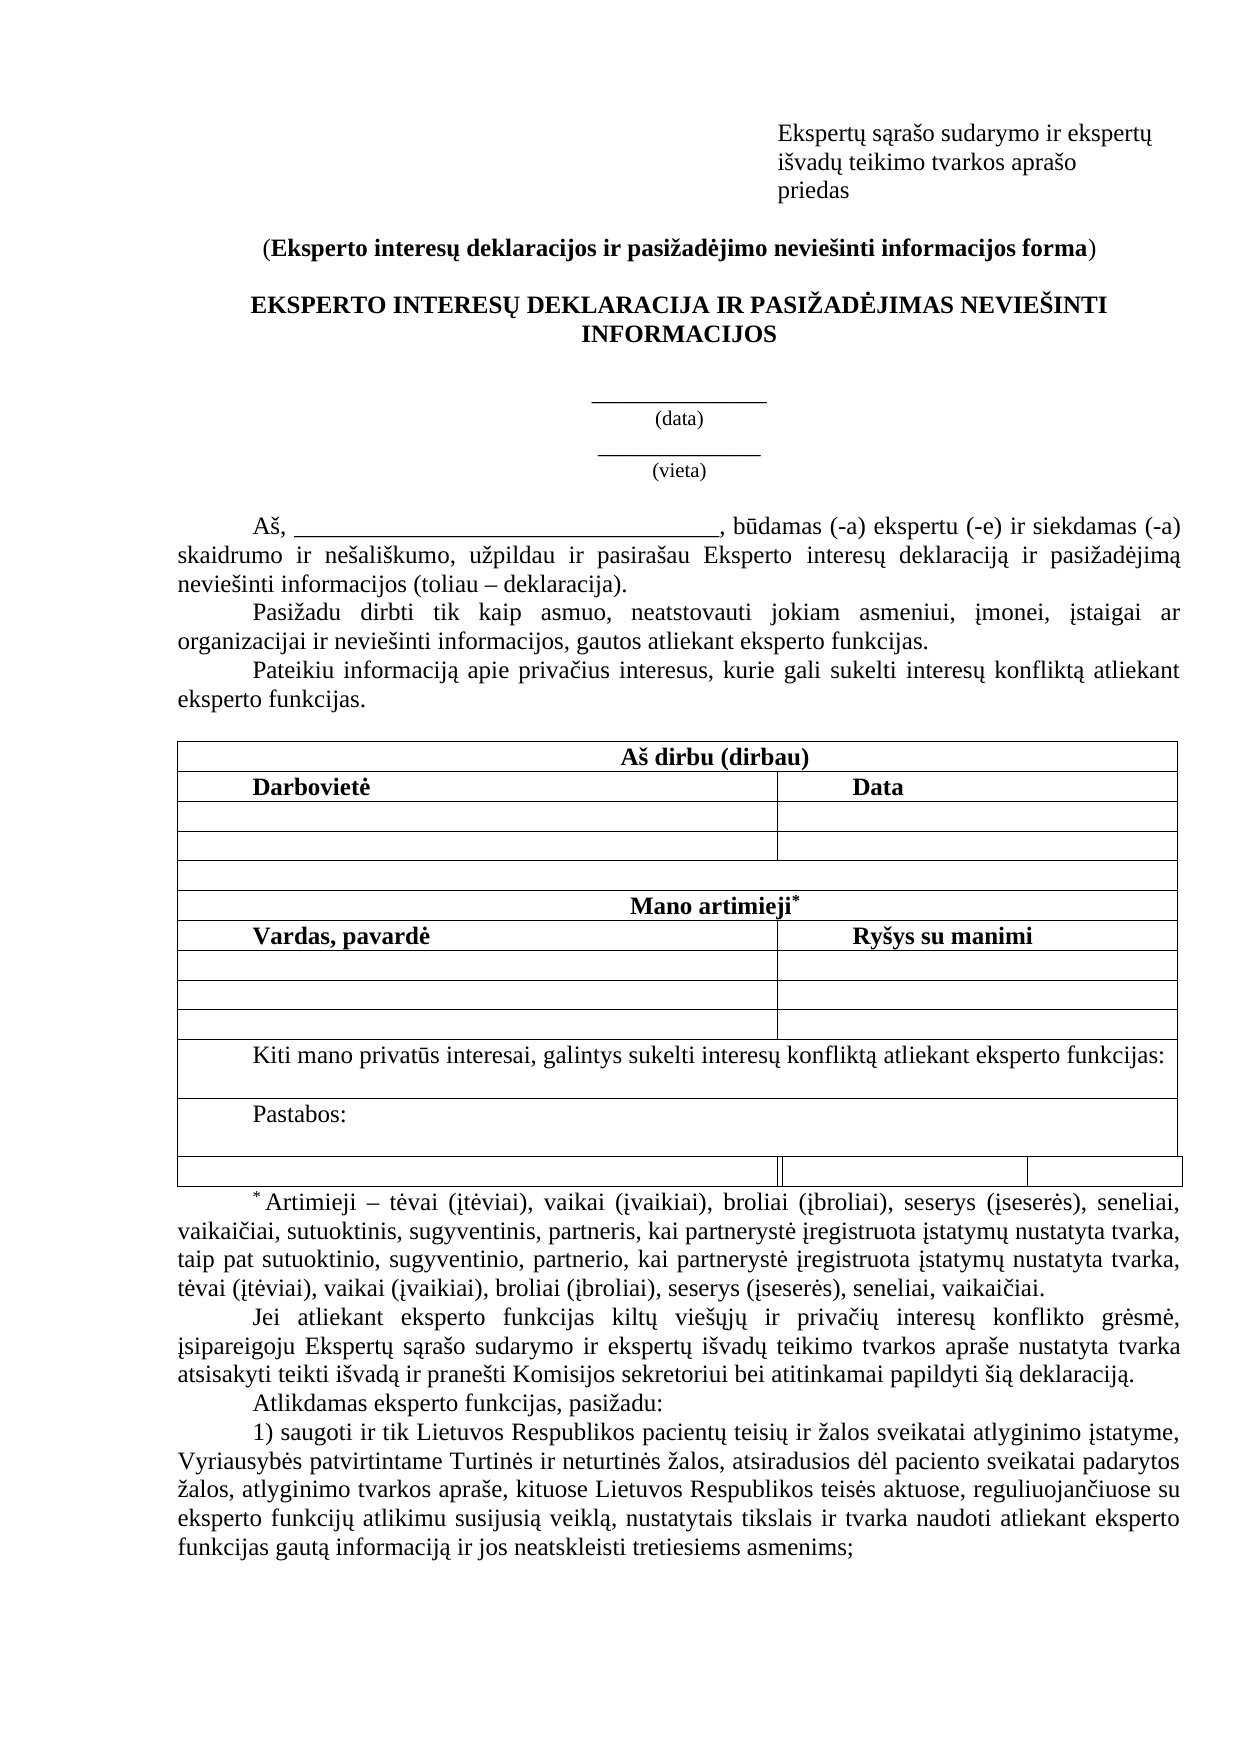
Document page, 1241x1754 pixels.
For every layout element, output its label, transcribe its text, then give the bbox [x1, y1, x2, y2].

table_cell Ryšys su manimi [778, 921, 1177, 950]
table_cell Data [778, 772, 1177, 801]
table_cell [178, 861, 1177, 890]
table_cell Vardas, pavardė [178, 921, 777, 950]
text priedas [702, 176, 1181, 204]
text * Artimieji – tėvai (įtėviai), vaikai (įvaikiai), broliai (įbroliai), seserys (įseserės), seneliai, vaikaičiai, sutuoktinis, sugyventinis, partneris, kai partnerystė įregistruota įstatymų nustatyta tvarka, taip pat sutuoktinio, sugyventinio, partnerio, kai partnerystė įregistruota įstatymų nustatyta tvarka, tėvai (įtėviai), vaikai (įvaikiai), broliai (įbroliai), seserys (įseserės), seneliai, vaikaičiai. [177, 1187, 1181, 1302]
table_cell [1178, 890, 1182, 920]
text ______________ [177, 377, 1181, 406]
table_cell [1178, 771, 1182, 801]
table_cell [778, 981, 1177, 1009]
table_cell [1178, 860, 1182, 890]
text Jei atliekant eksperto funkcijas kiltų viešųjų ir privačių interesų konflikto grėsmė, įsipareigoju Ekspertų sąrašo sudarymo ir ekspertų išvadų teikimo tvarkos apraše nustatyta tvarka atsisakyti teikti išvadą ir pranešti Komisijos sekretoriui bei atitinkamai papildyti šią deklaraciją. [177, 1302, 1181, 1388]
table_cell [1178, 801, 1182, 831]
table_cell [1178, 1009, 1182, 1039]
text EKSPERTO INTERESŲ DEKLARACIJA IR PASIŽADĖJIMAS NEVIEŠINTI INFORMACIJOS [177, 291, 1181, 348]
text Pasižadu dirbti tik kaip asmuo, neatstovauti jokiam asmeniui, įmonei, įstaigai ar organizacijai ir neviešinti informacijos, gautos atliekant eksperto funkcijas. [177, 597, 1181, 655]
table_cell [778, 802, 1177, 831]
table_cell Darbovietė [178, 772, 777, 801]
table_cell [1178, 831, 1182, 860]
table_cell [1028, 1157, 1182, 1186]
table_cell Kiti mano privatūs interesai, galintys sukelti interesų konfliktą atliekant eksperto funkcijas: [178, 1040, 1177, 1098]
table_cell [178, 981, 777, 1009]
table_cell [778, 951, 1177, 979]
text Atlikdamas eksperto funkcijas, pasižadu: [177, 1388, 1181, 1417]
text išvadų teikimo tvarkos aprašo [777, 147, 1181, 176]
table_cell [1178, 1098, 1182, 1156]
table_header Aš dirbu (dirbau) [178, 742, 1177, 771]
text (Eksperto interesų deklaracijos ir pasižadėjimo neviešinti informacijos forma) [177, 233, 1181, 262]
text Aš, __________________________________, būdamas (-a) ekspertu (-e) ir siekdamas (-a) skaidrumo ir nešališkumo, užpildau ir pasirašau Eksperto interesų deklaraciją ir pasižadėjimą neviešinti informacijos (toliau – deklaracija). [177, 511, 1181, 597]
text Ekspertų sąrašo sudarymo ir ekspertų [777, 118, 1181, 147]
table_cell [178, 951, 777, 979]
table_cell [778, 1157, 782, 1186]
table_cell [178, 1010, 777, 1039]
table_cell [178, 832, 777, 860]
text (vieta) [177, 458, 1181, 482]
table_cell [783, 1157, 1027, 1186]
table_header [1178, 741, 1182, 771]
table_cell [778, 1010, 1177, 1039]
table_cell Pastabos: [178, 1099, 1177, 1156]
table_cell [1178, 950, 1182, 979]
table_cell Mano artimieji* [178, 891, 1177, 920]
table_cell [1178, 920, 1182, 950]
table_cell [1178, 980, 1182, 1009]
text (data) [177, 406, 1181, 430]
text Pateikiu informaciją apie privačius interesus, kurie gali sukelti interesų konfliktą atliekant eksperto funkcijas. [177, 655, 1181, 712]
text _____________ [177, 430, 1181, 458]
text 1) saugoti ir tik Lietuvos Respublikos pacientų teisių ir žalos sveikatai atlyginimo įstatyme, Vyriausybės patvirtintame Turtinės ir neturtinės žalos, atsiradusios dėl paciento sveikatai padarytos žalos, atlyginimo tvarkos apraše, kituose Lietuvos Respublikos teisės aktuose, reguliuojančiuose su eksperto funkcijų atlikimu susijusią veiklą, nustatytais tikslais ir tvarka naudoti atliekant eksperto funkcijas gautą informaciją ir jos neatskleisti tretiesiems asmenims; [177, 1417, 1181, 1561]
table_cell [178, 802, 777, 831]
table_cell [778, 832, 1177, 860]
table_cell [1178, 1039, 1182, 1098]
table_cell [178, 1157, 777, 1186]
